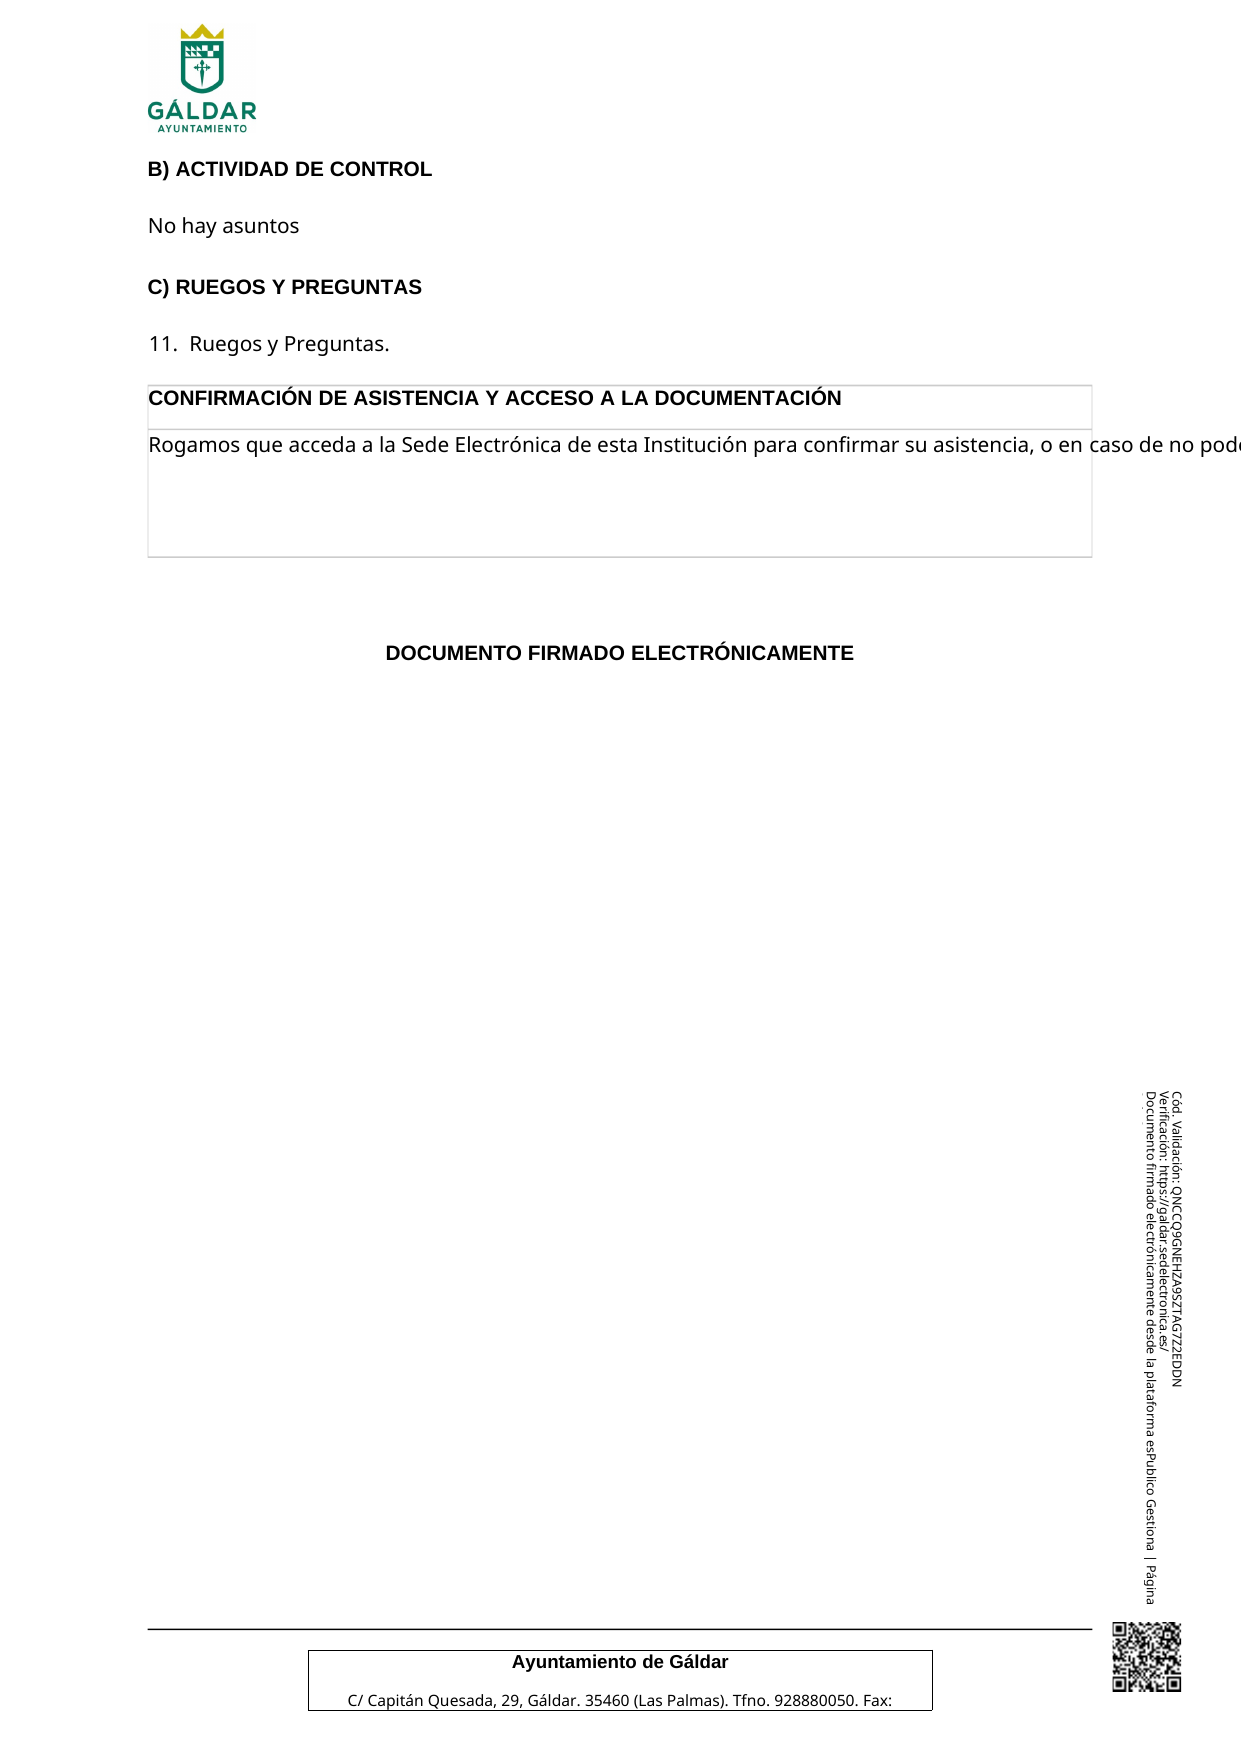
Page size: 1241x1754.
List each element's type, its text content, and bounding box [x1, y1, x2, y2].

list Verificación: https://galdar.sedelectronica.es/ [1158, 1091, 1171, 1612]
text No hay asuntos [148, 211, 1105, 239]
list Cód. Validación: QNCCQ9GNEHZA9SZTAG7Z2EDDN [1171, 1091, 1184, 1612]
subtitle DOCUMENTO FIRMADO ELECTRÓNICAMENTE [385, 641, 1105, 664]
subtitle RUEGOS Y PREGUNTAS [147, 275, 1105, 299]
subtitle ACTIVIDAD DE CONTROL [147, 156, 1105, 180]
list Documento firmado electrónicamente desde la plataforma esPublico Gestiona | Página 2 de 2 [1143, 1091, 1158, 1612]
picture [1112, 1622, 1182, 1692]
picture [147, 23, 257, 133]
text 11. Ruegos y Preguntas. [149, 329, 1105, 358]
